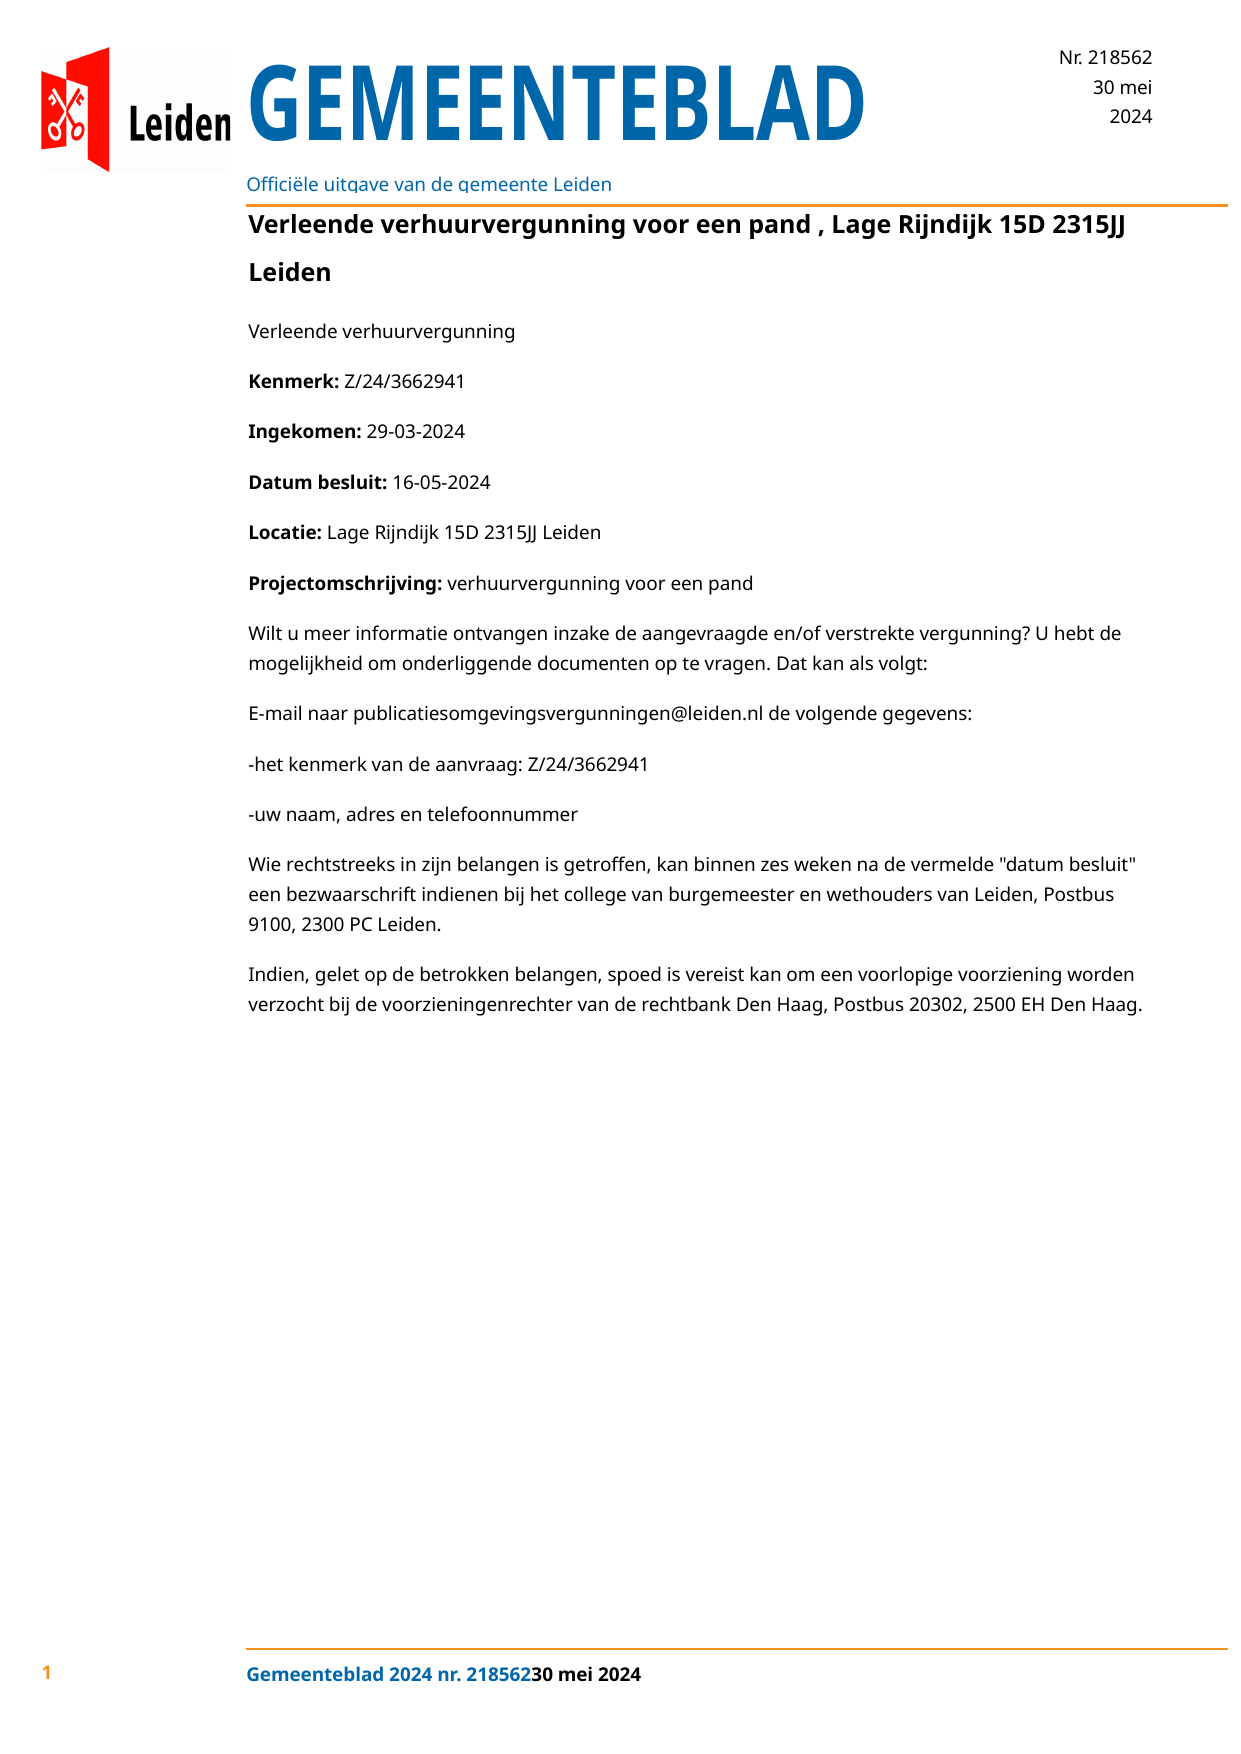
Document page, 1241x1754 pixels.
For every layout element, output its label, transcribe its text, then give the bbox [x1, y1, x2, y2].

text Verleende verhuurvergunning [248, 318, 1152, 344]
text Datum besluit: 16-05-2024 [248, 469, 1152, 495]
text Kenmerk: Z/24/3662941 [248, 368, 1152, 394]
text -het kenmerk van de aanvraag: Z/24/3662941 [248, 751, 1152, 777]
text Wilt u meer informatie ontvangen inzake de aangevraagde en/of verstrekte vergunning? U hebt de mogelijkheid om onderliggende documenten op te vragen. Dat kan als volgt: [248, 620, 1152, 676]
text Verleende verhuurvergunning voor een pand , Lage Rijndijk 15D 2315JJ Leiden [248, 207, 1152, 288]
text Wie rechtstreeks in zijn belangen is getroffen, kan binnen zes weken na de vermelde "datum besluit" een bezwaarschrift indienen bij het college van burgemeester en wethouders van Leiden, Postbus 9100, 2300 PC Leiden. [248, 852, 1152, 937]
text Locatie: Lage Rijndijk 15D 2315JJ Leiden [248, 519, 1152, 545]
text Ingekomen: 29-03-2024 [248, 419, 1152, 444]
text E-mail naar publicatiesomgevingsvergunningen@leiden.nl de volgende gegevens: [248, 700, 1152, 726]
text -uw naam, adres en telefoonnummer [248, 801, 1152, 827]
text Indien, gelet op de betrokken belangen, spoed is vereist kan om een voorlopige voorziening worden verzocht bij de voorzieningenrechter van de rechtbank Den Haag, Postbus 20302, 2500 EH Den Haag. [248, 961, 1152, 1017]
picture [41, 47, 231, 172]
text Projectomschrijving: verhuurvergunning voor een pand [248, 570, 1152, 596]
